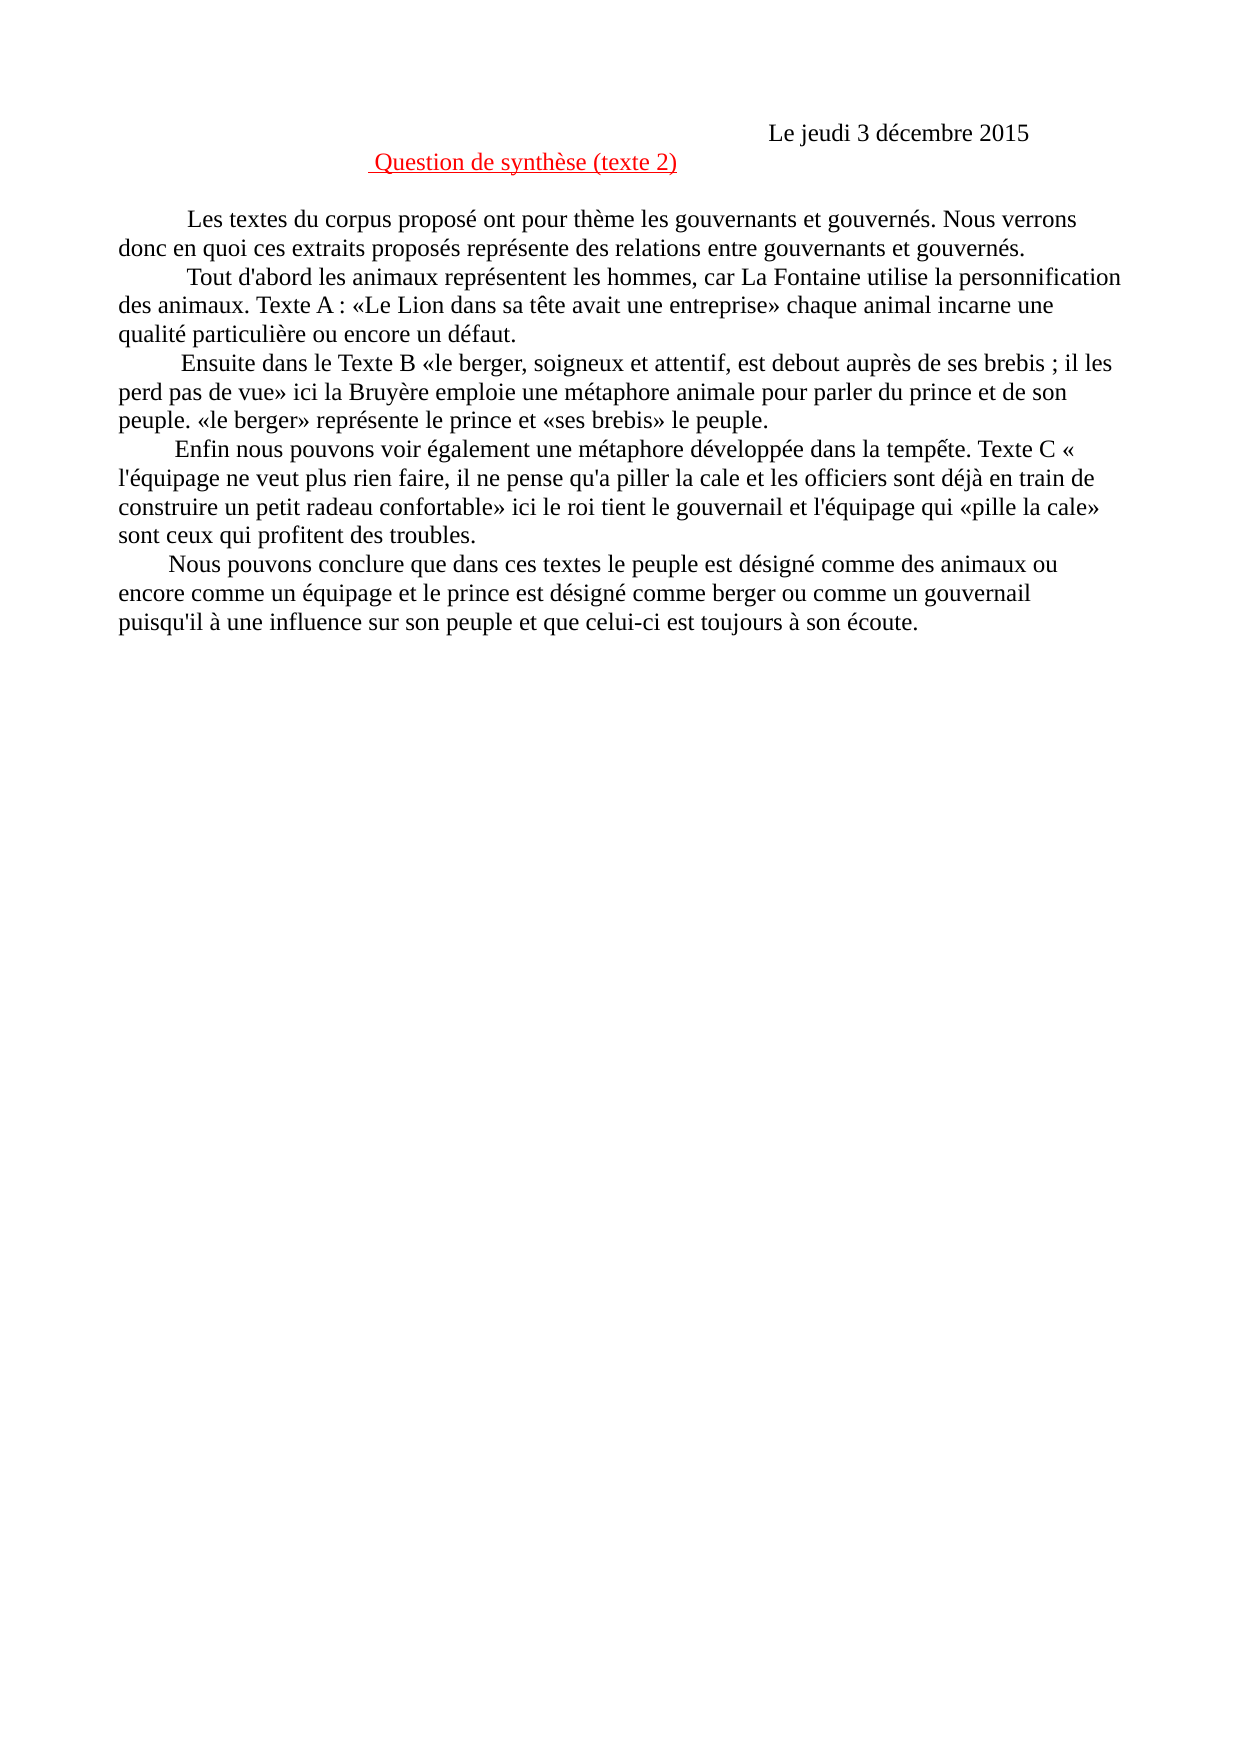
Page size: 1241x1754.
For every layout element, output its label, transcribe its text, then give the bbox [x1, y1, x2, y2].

text Le jeudi 3 décembre 2015 [118, 118, 1122, 147]
text Les textes du corpus proposé ont pour thème les gouvernants et gouvernés. Nous verrons donc en quoi ces extraits proposés représente des relations entre gouvernants et gouvernés. [118, 204, 1122, 262]
text Tout d'abord les animaux représentent les hommes, car La Fontaine utilise la personnification des animaux. Texte A : «Le Lion dans sa tête avait une entreprise» chaque animal incarne une qualité particulière ou encore un défaut. Ensuite dans le Texte B «le berger, soigneux et attentif, est debout auprès de ses brebis ; il les perd pas de vue» ici la Bruyère emploie une métaphore animale pour parler du prince et de son peuple. «le berger» représente le prince et «ses brebis» le peuple. [118, 262, 1122, 434]
text Question de synthèse (texte 2) [118, 147, 1122, 176]
text Nous pouvons conclure que dans ces textes le peuple est désigné comme des animaux ou encore comme un équipage et le prince est désigné comme berger ou comme un gouvernail puisqu'il à une influence sur son peuple et que celui-ci est toujours à son écoute. [118, 549, 1122, 636]
text Enfin nous pouvons voir également une métaphore développée dans la tempếte. Texte C « l'équipage ne veut plus rien faire, il ne pense qu'a piller la cale et les officiers sont déjà en train de construire un petit radeau confortable» ici le roi tient le gouvernail et l'équipage qui «pille la cale» sont ceux qui profitent des troubles. [118, 434, 1122, 549]
